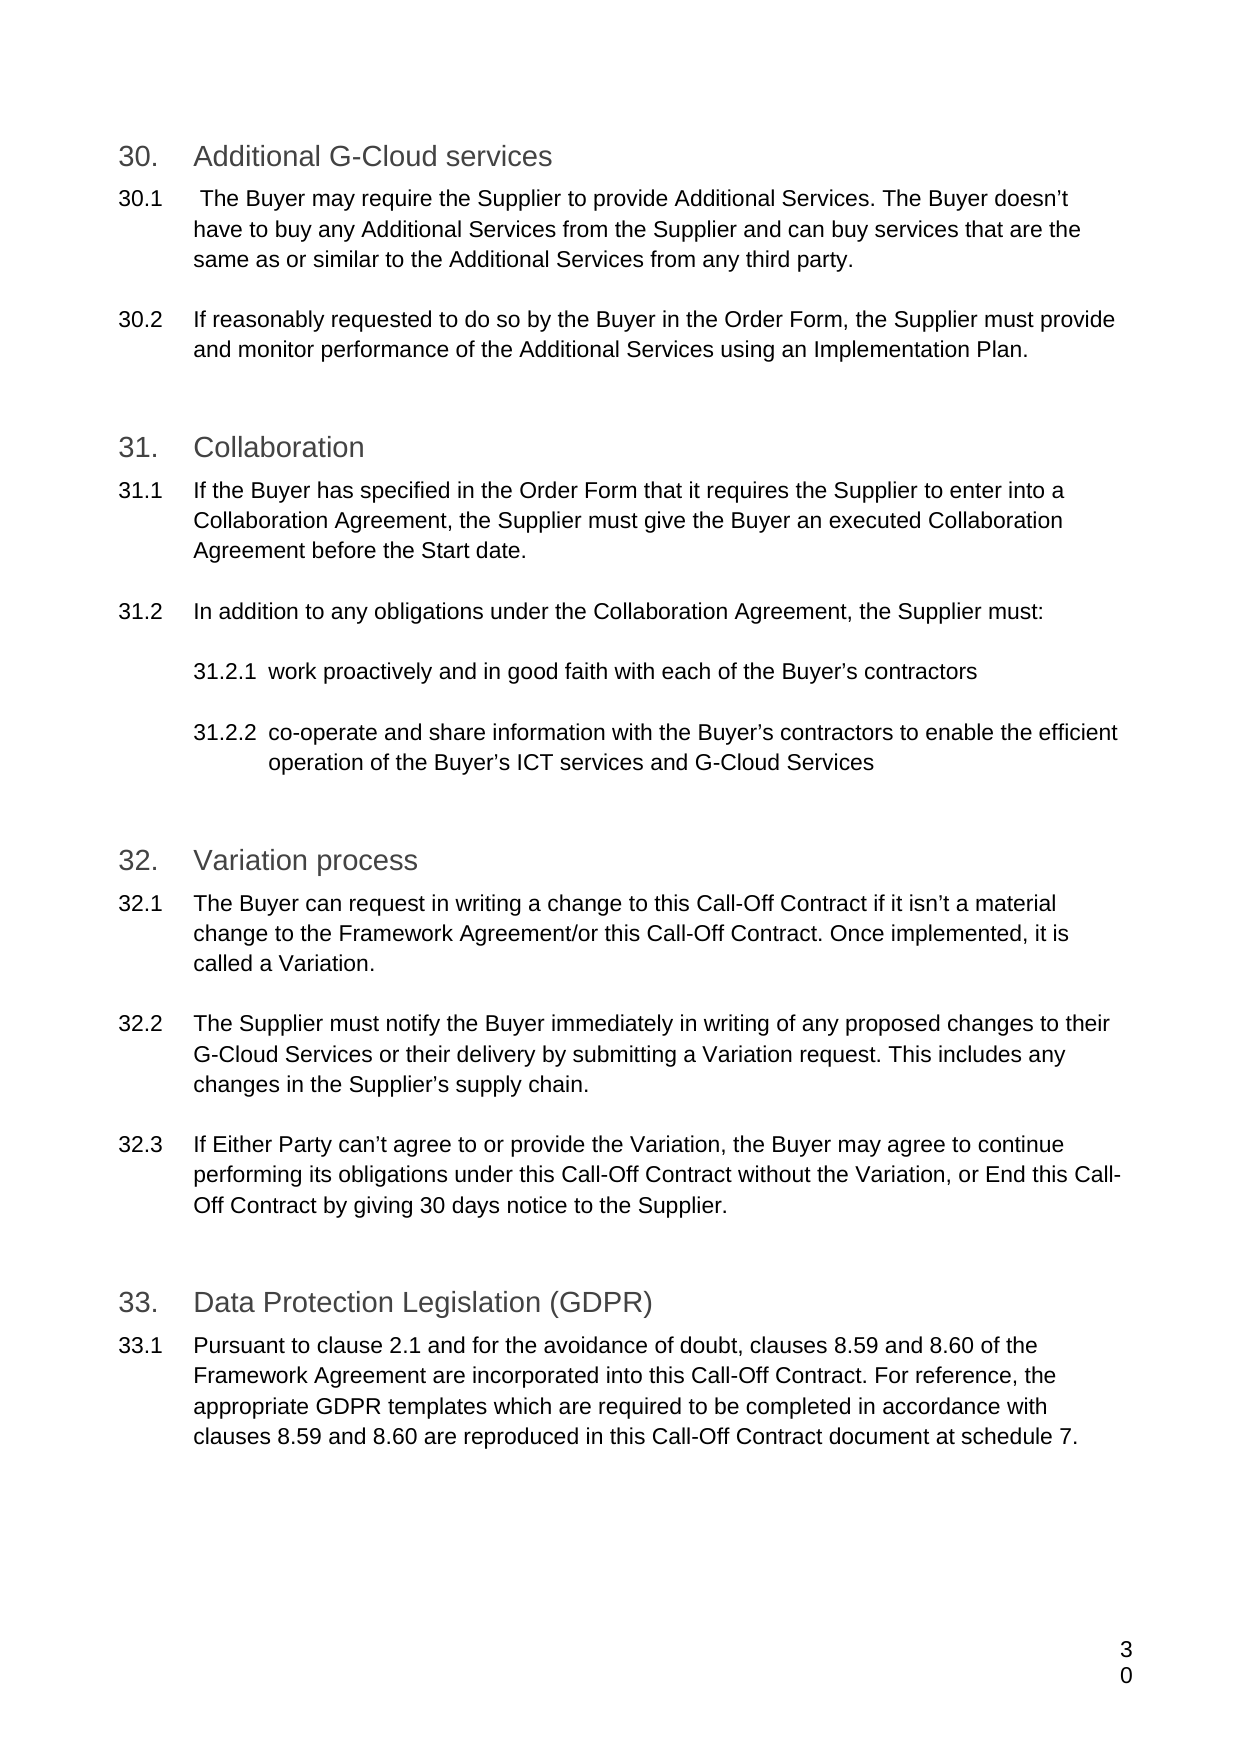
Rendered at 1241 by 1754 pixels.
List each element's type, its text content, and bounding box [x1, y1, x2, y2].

text 32.3 If Either Party can’t agree to or provide the Variation, the Buyer may agree to continue performing its obligations under this Call-Off Contract without the Variation, or End this Call-Off Contract by giving 30 days notice to the Supplier. [118, 1131, 1122, 1218]
text 31.1 If the Buyer has specified in the Order Form that it requires the Supplier to enter into a Collaboration Agreement, the Supplier must give the Buyer an executed Collaboration Agreement before the Start date. [118, 477, 1122, 564]
text 30.2 If reasonably requested to do so by the Buyer in the Order Form, the Supplier must provide and monitor performance of the Additional Services using an Implementation Plan. [118, 306, 1122, 363]
subtitle 33. Data Protection Legislation (GDPR) [118, 1285, 1122, 1319]
subtitle 30. Additional G-Cloud services [118, 138, 1122, 172]
subtitle 32. Variation process [118, 843, 1122, 876]
text 32.2 The Supplier must notify the Buyer immediately in writing of any proposed changes to their G-Cloud Services or their delivery by submitting a Variation request. This includes any changes in the Supplier’s supply chain. [118, 1010, 1122, 1097]
subtitle 31. Collaboration [118, 430, 1122, 464]
text 30.1 The Buyer may require the Supplier to provide Additional Services. The Buyer doesn’t have to buy any Additional Services from the Supplier and can buy services that are the same as or similar to the Additional Services from any third party. [118, 185, 1122, 272]
text 31.2.2 co-operate and share information with the Buyer’s contractors to enable the efficient operation of the Buyer’s ICT services and G-Cloud Services [193, 719, 1122, 775]
text 33.1 Pursuant to clause 2.1 and for the avoidance of doubt, clauses 8.59 and 8.60 of the Framework Agreement are incorporated into this Call-Off Contract. For reference, the appropriate GDPR templates which are required to be completed in accordance with clauses 8.59 and 8.60 are reproduced in this Call-Off Contract document at schedule 7. [118, 1332, 1122, 1449]
text 32.1 The Buyer can request in writing a change to this Call-Off Contract if it isn’t a material change to the Framework Agreement/or this Call-Off Contract. Once implemented, it is called a Variation. [118, 889, 1122, 976]
text 31.2.1 work proactively and in good faith with each of the Buyer’s contractors [118, 658, 1122, 685]
text 31.2 In addition to any obligations under the Collaboration Agreement, the Supplier must: [118, 598, 1122, 624]
